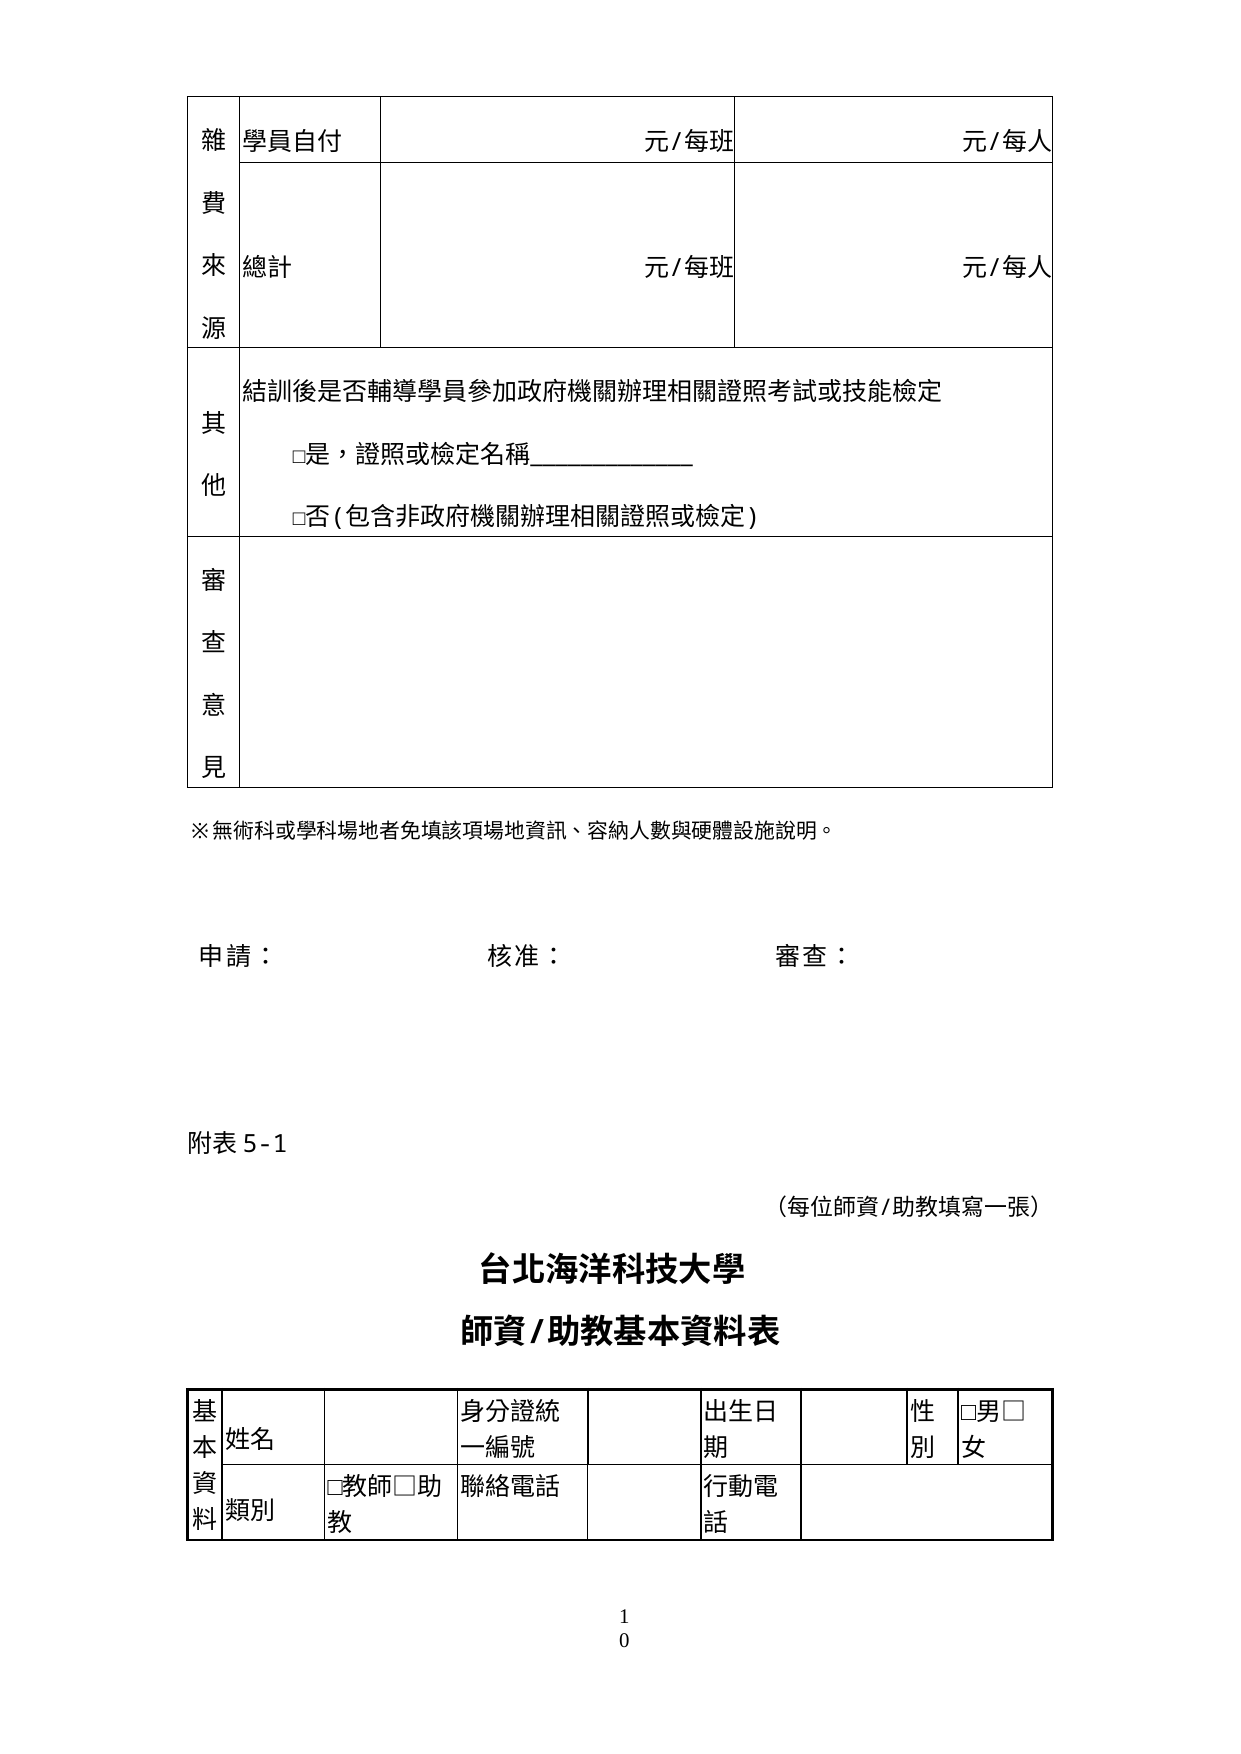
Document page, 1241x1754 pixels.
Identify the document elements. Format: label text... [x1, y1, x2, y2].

subtitle 師資/助教基本資料表 [187, 1288, 1053, 1350]
table_cell 元/每人 [735, 163, 1052, 347]
table_header 性別 [908, 1391, 957, 1463]
table_cell 元/每班 [381, 97, 734, 162]
table_header 出生日期 [702, 1391, 800, 1463]
text ※無術科或學科場地者免填該項場地資訊、容納人數與硬體設施說明。 [187, 788, 1053, 850]
table_header □男□女 [959, 1391, 1051, 1463]
table_cell 類別 [223, 1465, 324, 1539]
text 台北海洋科技大學 [187, 1225, 1053, 1288]
text 附表5-1 [187, 1100, 1053, 1163]
table_header [589, 1391, 700, 1463]
table_header 申請： [188, 913, 476, 1038]
table_header 核准： [476, 913, 763, 1038]
table_cell 結訓後是否輔導學員參加政府機關辦理相關證照考試或技能檢定 □是，證照或檢定名稱_____________ □否(包含非政府機關辦理相關證照或檢定) [240, 348, 1052, 536]
table_cell 聯絡電話 [458, 1465, 587, 1539]
table_header 身分證統一編號 [458, 1391, 587, 1463]
table_cell 審查意見 [188, 537, 239, 787]
table_cell 雜費 來源 [188, 97, 239, 347]
table_cell [802, 1465, 1051, 1539]
table_header 審查： [764, 913, 1052, 1038]
table_header [802, 1391, 906, 1463]
table_header [325, 1391, 457, 1463]
table_cell 元/每班 [381, 163, 734, 347]
table_header 基本資料 [189, 1391, 221, 1539]
table_header 姓名 [223, 1391, 324, 1463]
table_cell 元/每人 [735, 97, 1052, 162]
table_cell [588, 1465, 700, 1539]
table_cell 學員自付 [240, 97, 380, 162]
table_cell 其他 [188, 348, 239, 536]
table_cell 總計 [240, 163, 380, 347]
text （每位師資/助教填寫一張） [187, 1163, 1053, 1225]
table_cell [240, 537, 1052, 787]
table_cell □教師□助教 [325, 1465, 457, 1539]
table_cell 行動電話 [702, 1465, 800, 1539]
